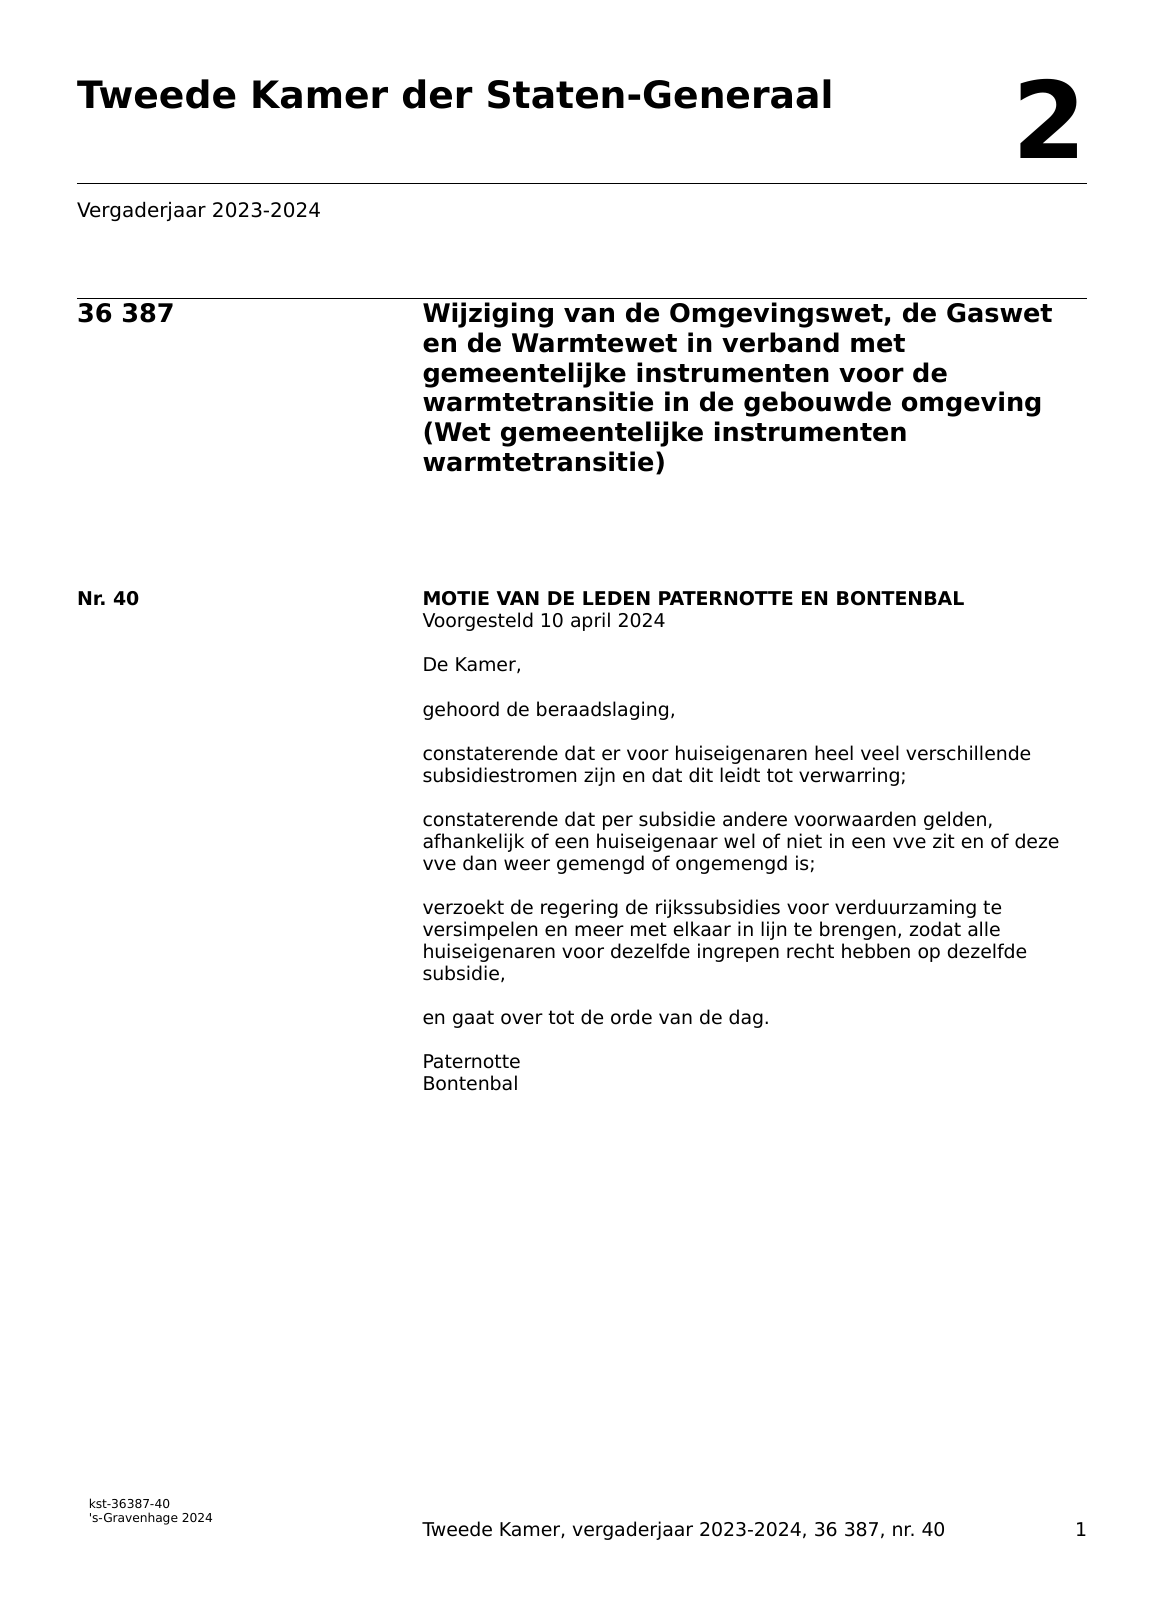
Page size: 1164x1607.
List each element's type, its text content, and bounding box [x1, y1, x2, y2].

text kst-36387-40 [88, 1497, 323, 1511]
text verzoekt de regering de rijkssubsidies voor verduurzaming te versimpelen en meer met elkaar in lijn te brengen, zodat alle huiseigenaren voor dezelfde ingrepen recht hebben op dezelfde subsidie, [422, 897, 1087, 985]
subtitle Nr. 40 MOTIE VAN DE LEDEN PATERNOTTE EN BONTENBAL [77, 588, 1087, 610]
table_header Tweede Kamer der Staten-Generaal [77, 59, 886, 183]
text Bontenbal [422, 1073, 1087, 1095]
table_cell Vergaderjaar 2023-2024 [77, 184, 1087, 298]
text en gaat over tot de orde van de dag. [422, 1007, 1087, 1029]
table_header 2 [886, 59, 1087, 183]
text constaterende dat er voor huiseigenaren heel veel verschillende subsidiestromen zijn en dat dit leidt tot verwarring; [422, 743, 1087, 787]
text Voorgesteld 10 april 2024 [422, 610, 1087, 632]
text gehoord de beraadslaging, [422, 698, 1087, 720]
text De Kamer, [422, 654, 1087, 676]
text 's-Gravenhage 2024 [88, 1511, 323, 1525]
text constaterende dat per subsidie andere voorwaarden gelden, afhankelijk of een huiseigenaar wel of niet in een vve zit en of deze vve dan weer gemengd of ongemengd is; [422, 809, 1087, 875]
subtitle 36 387 Wijziging van de Omgevingswet, de Gaswet en de Warmtewet in verband met gemeentelijke instrumenten voor de warmtetransitie in de gebouwde omgeving (Wet gemeentelijke instrumenten warmtetransitie) [77, 299, 1087, 477]
text Paternotte [422, 1051, 1087, 1073]
